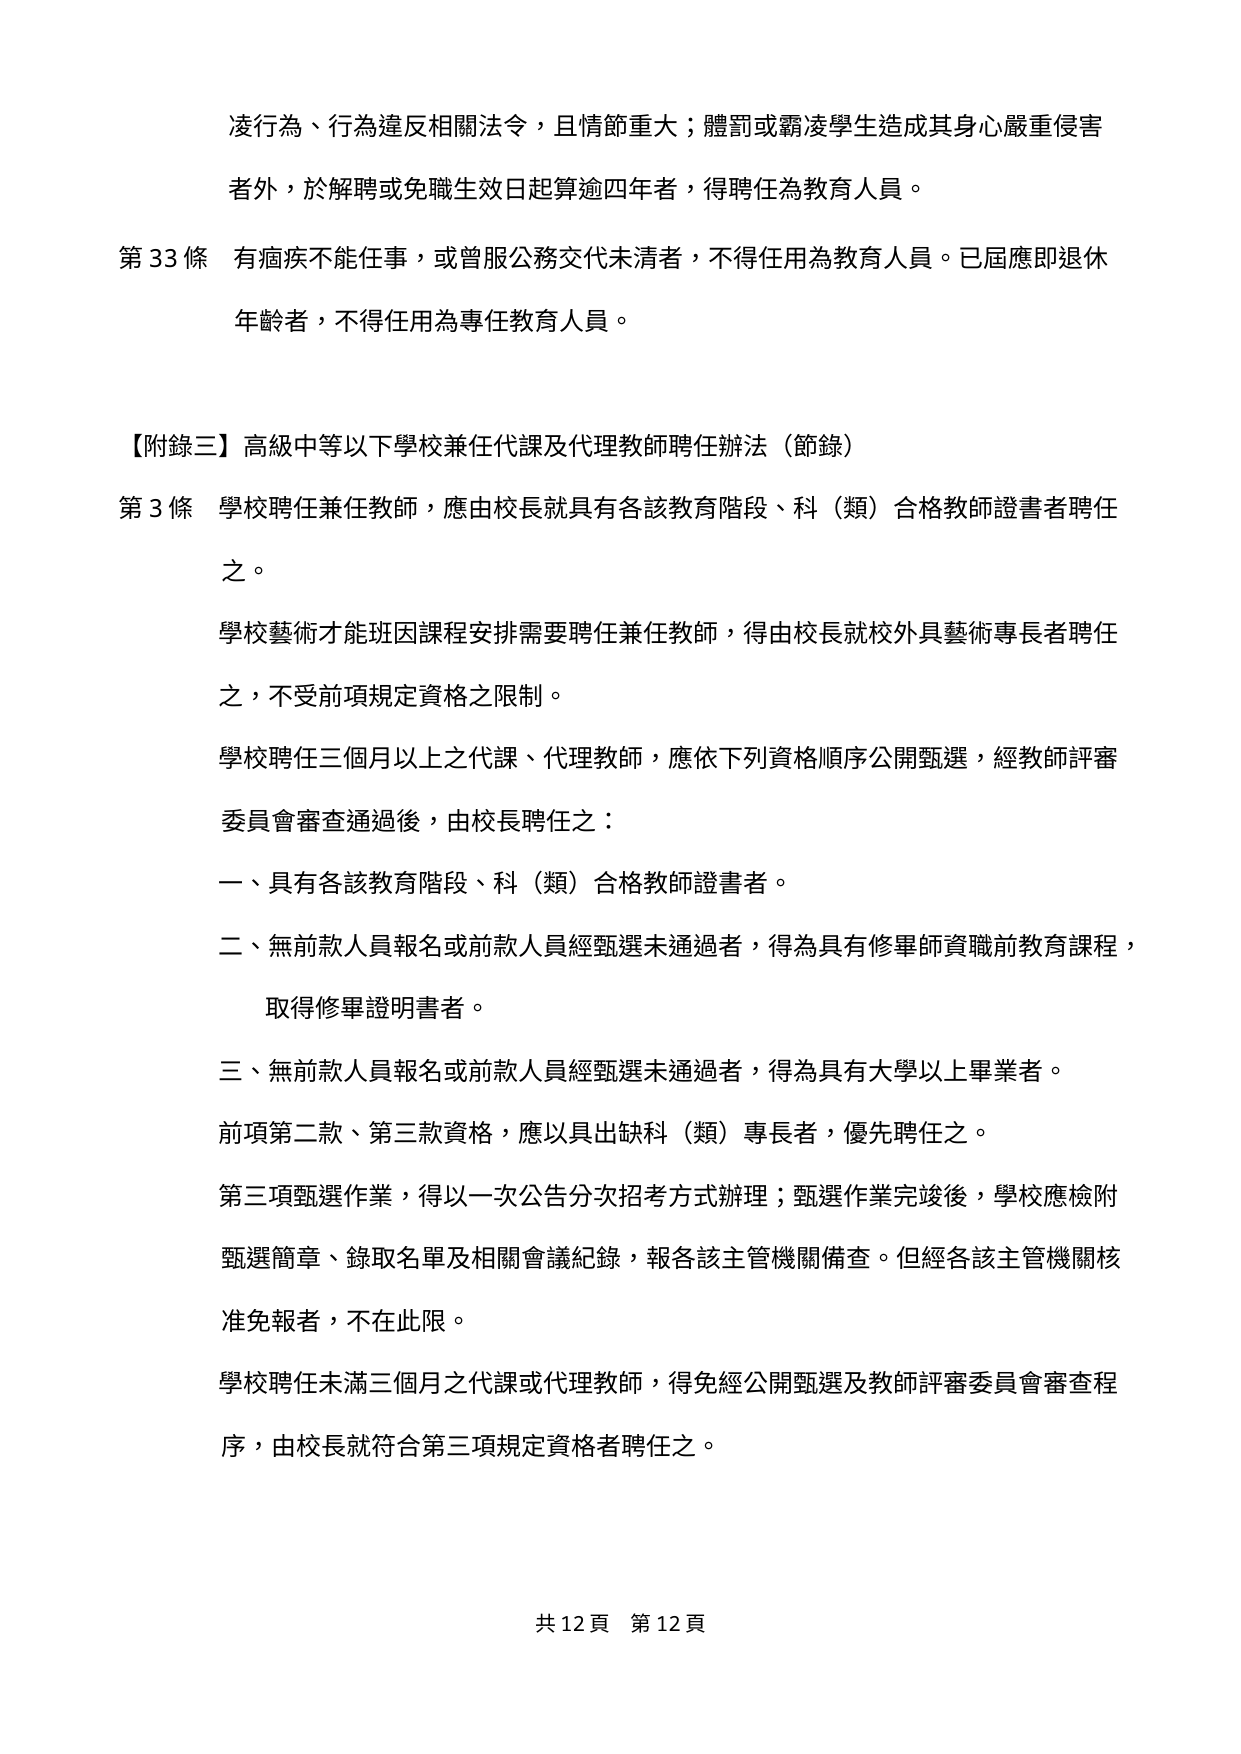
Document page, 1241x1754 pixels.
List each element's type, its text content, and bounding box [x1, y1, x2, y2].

text 【附錄三】高級中等以下學校兼任代課及代理教師聘任辦法（節錄） [118, 402, 1122, 465]
text 第33條 有痼疾不能任事，或曾服公務交代未清者，不得任用為教育人員。已屆應即退休年齡者，不得任用為專任教育人員。 [118, 215, 1122, 340]
text 三、無前款人員報名或前款人員經甄選未通過者，得為具有大學以上畢業者。 [218, 1027, 1122, 1090]
text 凌行為、行為違反相關法令，且情節重大；體罰或霸凌學生造成其身心嚴重侵害者外，於解聘或免職生效日起算逾四年者，得聘任為教育人員。 [229, 83, 1122, 208]
text 一、具有各該教育階段、科（類）合格教師證書者。 [218, 840, 1122, 902]
text 學校聘任未滿三個月之代課或代理教師，得免經公開甄選及教師評審委員會審查程序，由校長就符合第三項規定資格者聘任之。 [218, 1340, 1122, 1465]
text 前項第二款、第三款資格，應以具出缺科（類）專長者，優先聘任之。 [218, 1090, 1122, 1152]
text 二、無前款人員報名或前款人員經甄選未通過者，得為具有修畢師資職前教育課程，取得修畢證明書者。 [218, 902, 1122, 1027]
text 第三項甄選作業，得以一次公告分次招考方式辦理；甄選作業完竣後，學校應檢附甄選簡章、錄取名單及相關會議紀錄，報各該主管機關備查。但經各該主管機關核准免報者，不在此限。 [218, 1152, 1122, 1340]
text 學校藝術才能班因課程安排需要聘任兼任教師，得由校長就校外具藝術專長者聘任之，不受前項規定資格之限制。 [218, 590, 1122, 715]
text 第3條 學校聘任兼任教師，應由校長就具有各該教育階段、科（類）合格教師證書者聘任之。 [118, 465, 1122, 590]
text 學校聘任三個月以上之代課、代理教師，應依下列資格順序公開甄選，經教師評審委員會審查通過後，由校長聘任之： [218, 715, 1122, 840]
